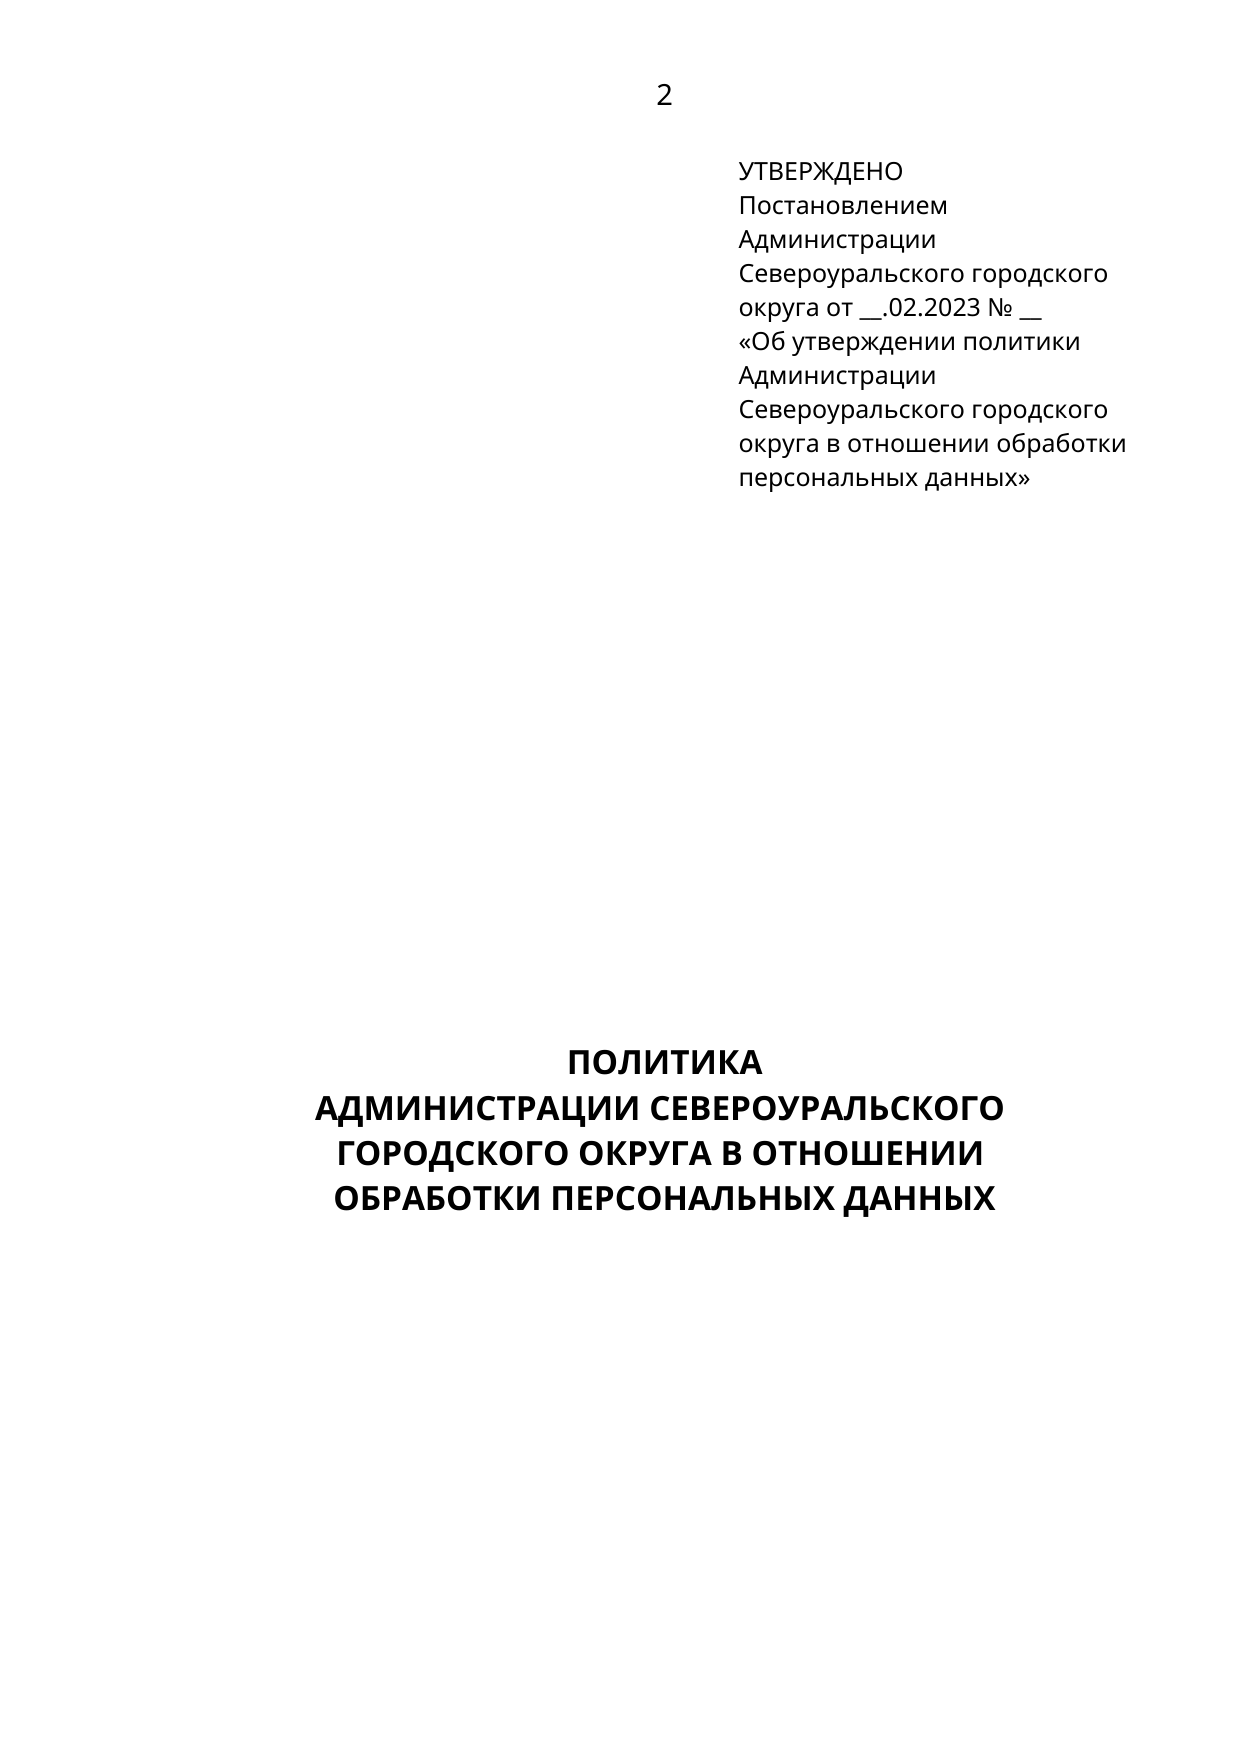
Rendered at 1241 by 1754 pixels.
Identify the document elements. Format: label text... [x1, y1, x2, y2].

text УТВЕРЖДЕНО Постановлением Администрации Североуральского городского округа от __.02.2023 № __ «Об утверждении политики Администрации Североуральского городского округа в отношении обработки персональных данных» [738, 153, 1152, 494]
text АДМИНИСТРАЦИИ СЕВЕРОУРАЛЬСКОГО ГОРОДСКОГО ОКРУГА В ОТНОШЕНИИ ОБРАБОТКИ ПЕРСОНАЛЬНЫХ ДАННЫХ [177, 1084, 1152, 1221]
text ПОЛИТИКА [177, 1039, 1152, 1084]
